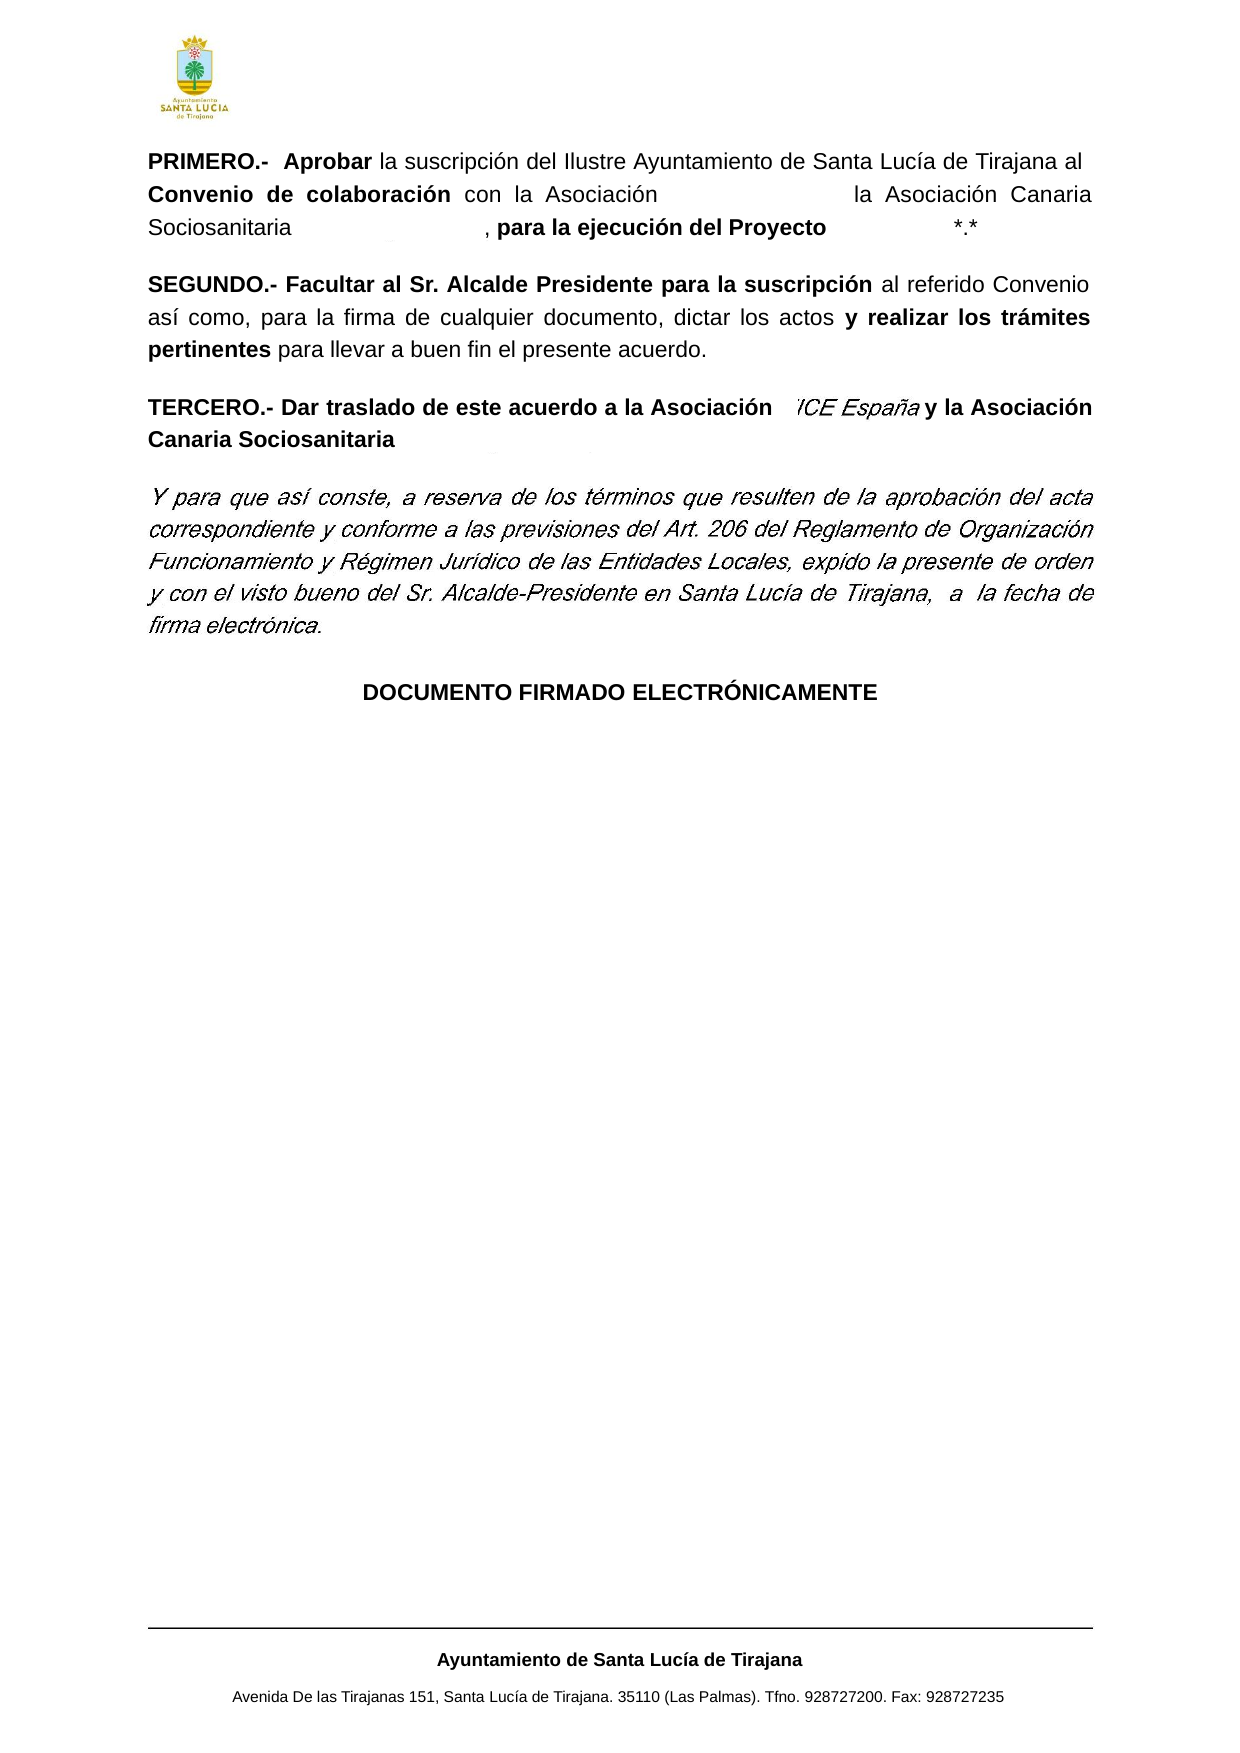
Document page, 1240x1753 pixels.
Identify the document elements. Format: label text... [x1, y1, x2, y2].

text SEGUNDO.- Facultar al Sr. Alcalde Presidente para la suscripción al referido Convenio [148, 272, 1117, 298]
text Sociosanitaria , para la ejecución del Proyecto [148, 214, 851, 240]
text Avenida De las Tirajanas 151, Santa Lucía de Tirajana. 35110 (Las Palmas). Tfno. 928727200. Fax: 928727235 [232, 1688, 1033, 1706]
text DOCUMENTO FIRMADO ELECTRÓNICAMENTE [362, 680, 902, 705]
text TERCERO.- Dar traslado de este acuerdo a la Asociación [148, 395, 798, 420]
text y la Asociación Canaria [851, 182, 1117, 207]
text PRIMERO.- Aprobar la suscripción del Ilustre Ayuntamiento de Santa Lucía de Tirajana al [148, 149, 1109, 175]
text *.* [953, 214, 1117, 240]
text Ayuntamiento de Santa Lucía de Tirajana [437, 1650, 828, 1671]
text así como, para la firma de cualquier documento, dictar los actos y realizar los trámites [148, 305, 1117, 330]
text Canaria Sociosanitaria [148, 427, 798, 452]
text y la Asociación [924, 395, 1117, 420]
text pertinentes para llevar a buen fin el presente acuerdo. [148, 337, 1117, 363]
text Convenio de colaboración con la Asociación [148, 182, 851, 207]
